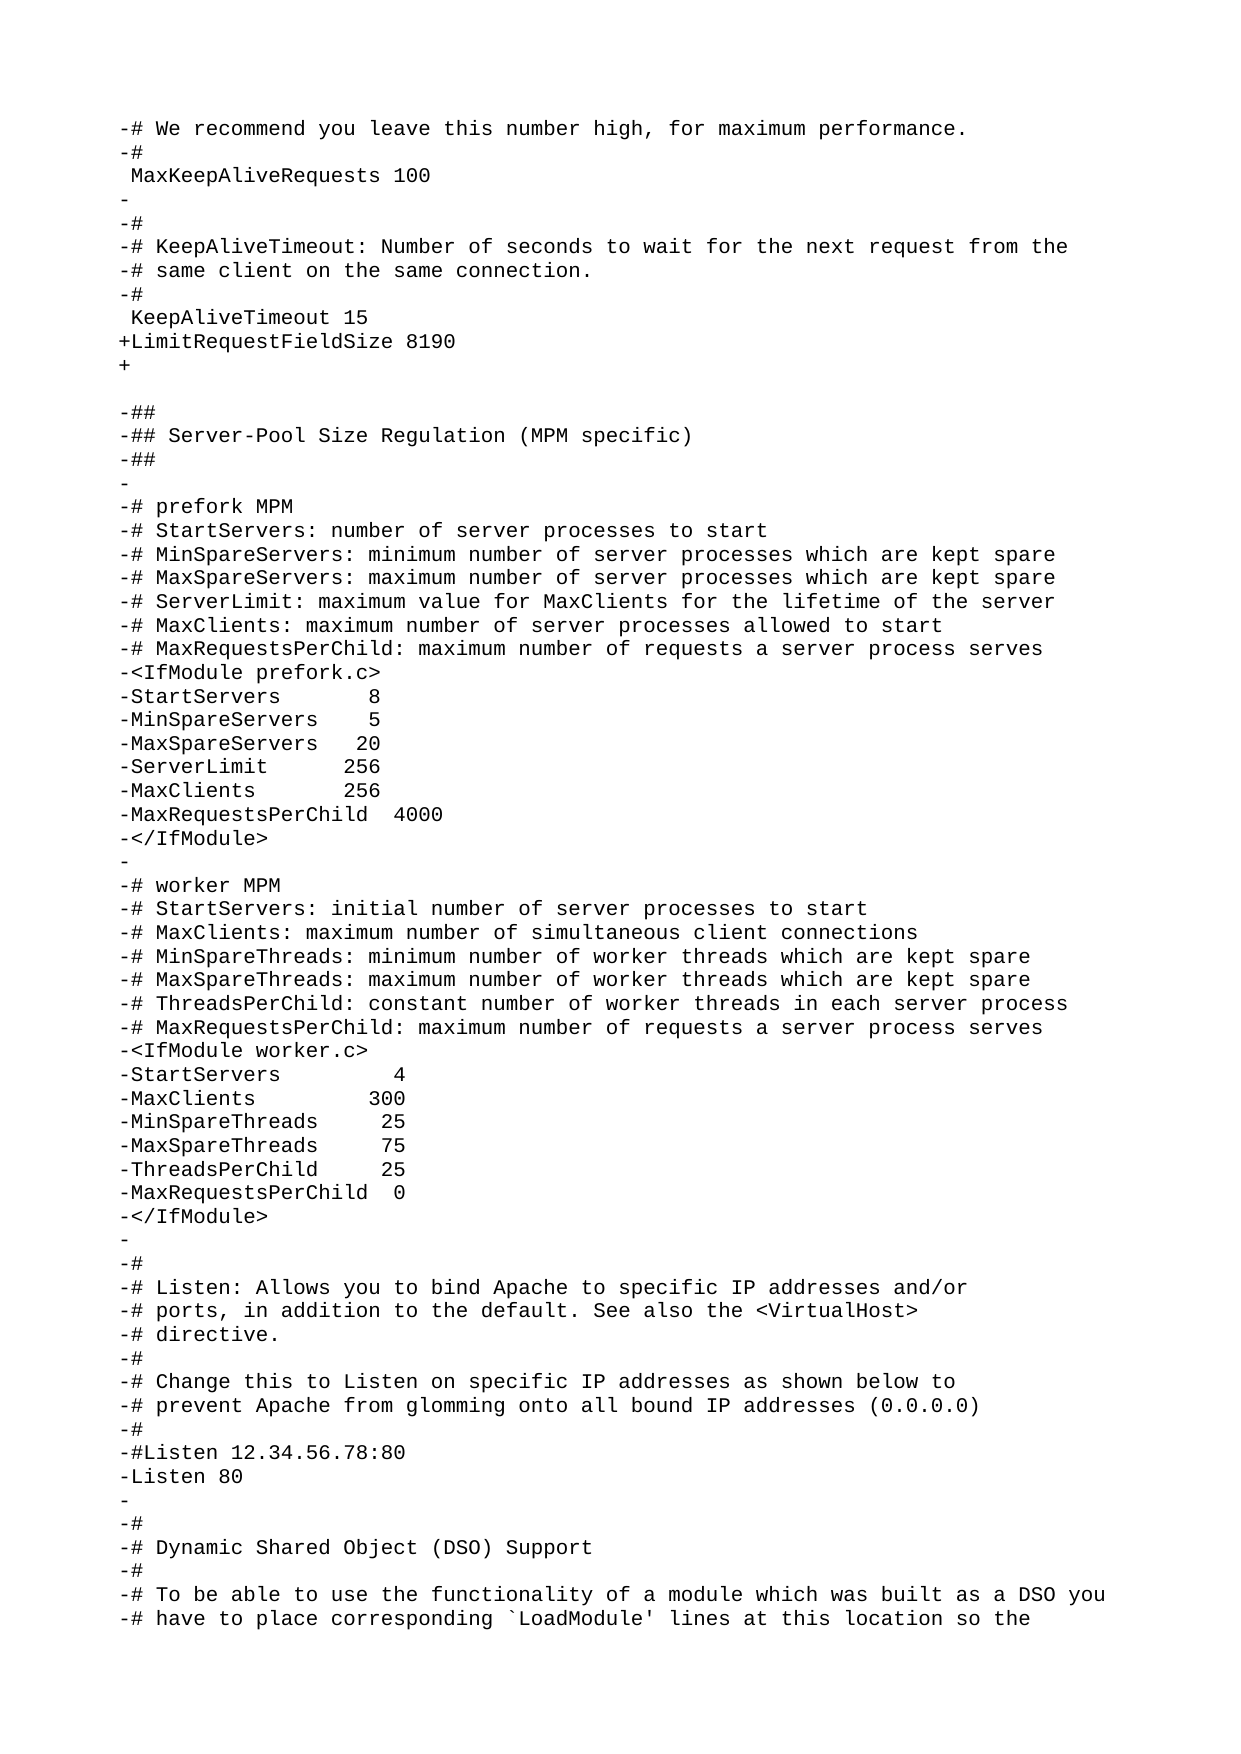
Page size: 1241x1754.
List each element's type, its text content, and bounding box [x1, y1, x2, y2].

text -# ports, in addition to the default. See also the <VirtualHost> [118, 1300, 1122, 1324]
text -Listen 80 [118, 1466, 1122, 1489]
text -# MaxSpareThreads: maximum number of worker threads which are kept spare [118, 969, 1122, 993]
text -MaxSpareServers 20 [118, 733, 1122, 757]
text -# [118, 213, 1122, 236]
text -# same client on the same connection. [118, 260, 1122, 284]
text -#Listen 12.34.56.78:80 [118, 1442, 1122, 1466]
text -# MaxRequestsPerChild: maximum number of requests a server process serves [118, 1017, 1122, 1040]
text -# MaxRequestsPerChild: maximum number of requests a server process serves [118, 638, 1122, 662]
text -<IfModule prefork.c> [118, 662, 1122, 686]
text -# worker MPM [118, 875, 1122, 898]
text -# MaxSpareServers: maximum number of server processes which are kept spare [118, 567, 1122, 591]
text MaxKeepAliveRequests 100 [118, 165, 1122, 189]
text -# [118, 1419, 1122, 1442]
text -## Server-Pool Size Regulation (MPM specific) [118, 426, 1122, 449]
text -StartServers 4 [118, 1064, 1122, 1088]
text -ThreadsPerChild 25 [118, 1158, 1122, 1182]
text -# [118, 1348, 1122, 1371]
text -MaxClients 256 [118, 780, 1122, 804]
text -# ThreadsPerChild: constant number of worker threads in each server process [118, 993, 1122, 1017]
text -# MinSpareThreads: minimum number of worker threads which are kept spare [118, 946, 1122, 969]
text KeepAliveTimeout 15 [118, 307, 1122, 331]
text -# We recommend you leave this number high, for maximum performance. [118, 118, 1122, 142]
text -## [118, 402, 1122, 426]
text -StartServers 8 [118, 686, 1122, 709]
text -# To be able to use the functionality of a module which was built as a DSO you [118, 1584, 1122, 1608]
text -# prevent Apache from glomming onto all bound IP addresses (0.0.0.0) [118, 1395, 1122, 1419]
text -# [118, 142, 1122, 165]
text -# KeepAliveTimeout: Number of seconds to wait for the next request from the [118, 236, 1122, 260]
text -MinSpareServers 5 [118, 709, 1122, 733]
text -# StartServers: number of server processes to start [118, 520, 1122, 544]
text -<IfModule worker.c> [118, 1040, 1122, 1064]
text -# [118, 1513, 1122, 1537]
text -# Dynamic Shared Object (DSO) Support [118, 1537, 1122, 1561]
text -# [118, 284, 1122, 307]
text -# MinSpareServers: minimum number of server processes which are kept spare [118, 544, 1122, 567]
text -# MaxClients: maximum number of server processes allowed to start [118, 615, 1122, 638]
text -# MaxClients: maximum number of simultaneous client connections [118, 922, 1122, 946]
text - [118, 189, 1122, 213]
text +LimitRequestFieldSize 8190 [118, 331, 1122, 354]
text -MaxRequestsPerChild 0 [118, 1182, 1122, 1206]
text + [118, 354, 1122, 378]
text -MaxRequestsPerChild 4000 [118, 804, 1122, 827]
text - [118, 473, 1122, 496]
text -# [118, 1561, 1122, 1584]
text -ServerLimit 256 [118, 757, 1122, 780]
text -# Listen: Allows you to bind Apache to specific IP addresses and/or [118, 1277, 1122, 1300]
text -# StartServers: initial number of server processes to start [118, 898, 1122, 922]
text -## [118, 449, 1122, 473]
text -# prefork MPM [118, 496, 1122, 520]
text -MinSpareThreads 25 [118, 1111, 1122, 1135]
text - [118, 851, 1122, 875]
text -# ServerLimit: maximum value for MaxClients for the lifetime of the server [118, 591, 1122, 615]
text -MaxClients 300 [118, 1088, 1122, 1111]
text -</IfModule> [118, 1206, 1122, 1229]
text -# have to place corresponding `LoadModule' lines at this location so the [118, 1608, 1122, 1631]
text - [118, 1489, 1122, 1513]
text -# [118, 1253, 1122, 1277]
text - [118, 1229, 1122, 1253]
text -</IfModule> [118, 827, 1122, 851]
text -# Change this to Listen on specific IP addresses as shown below to [118, 1371, 1122, 1395]
text -MaxSpareThreads 75 [118, 1135, 1122, 1158]
text -# directive. [118, 1324, 1122, 1348]
